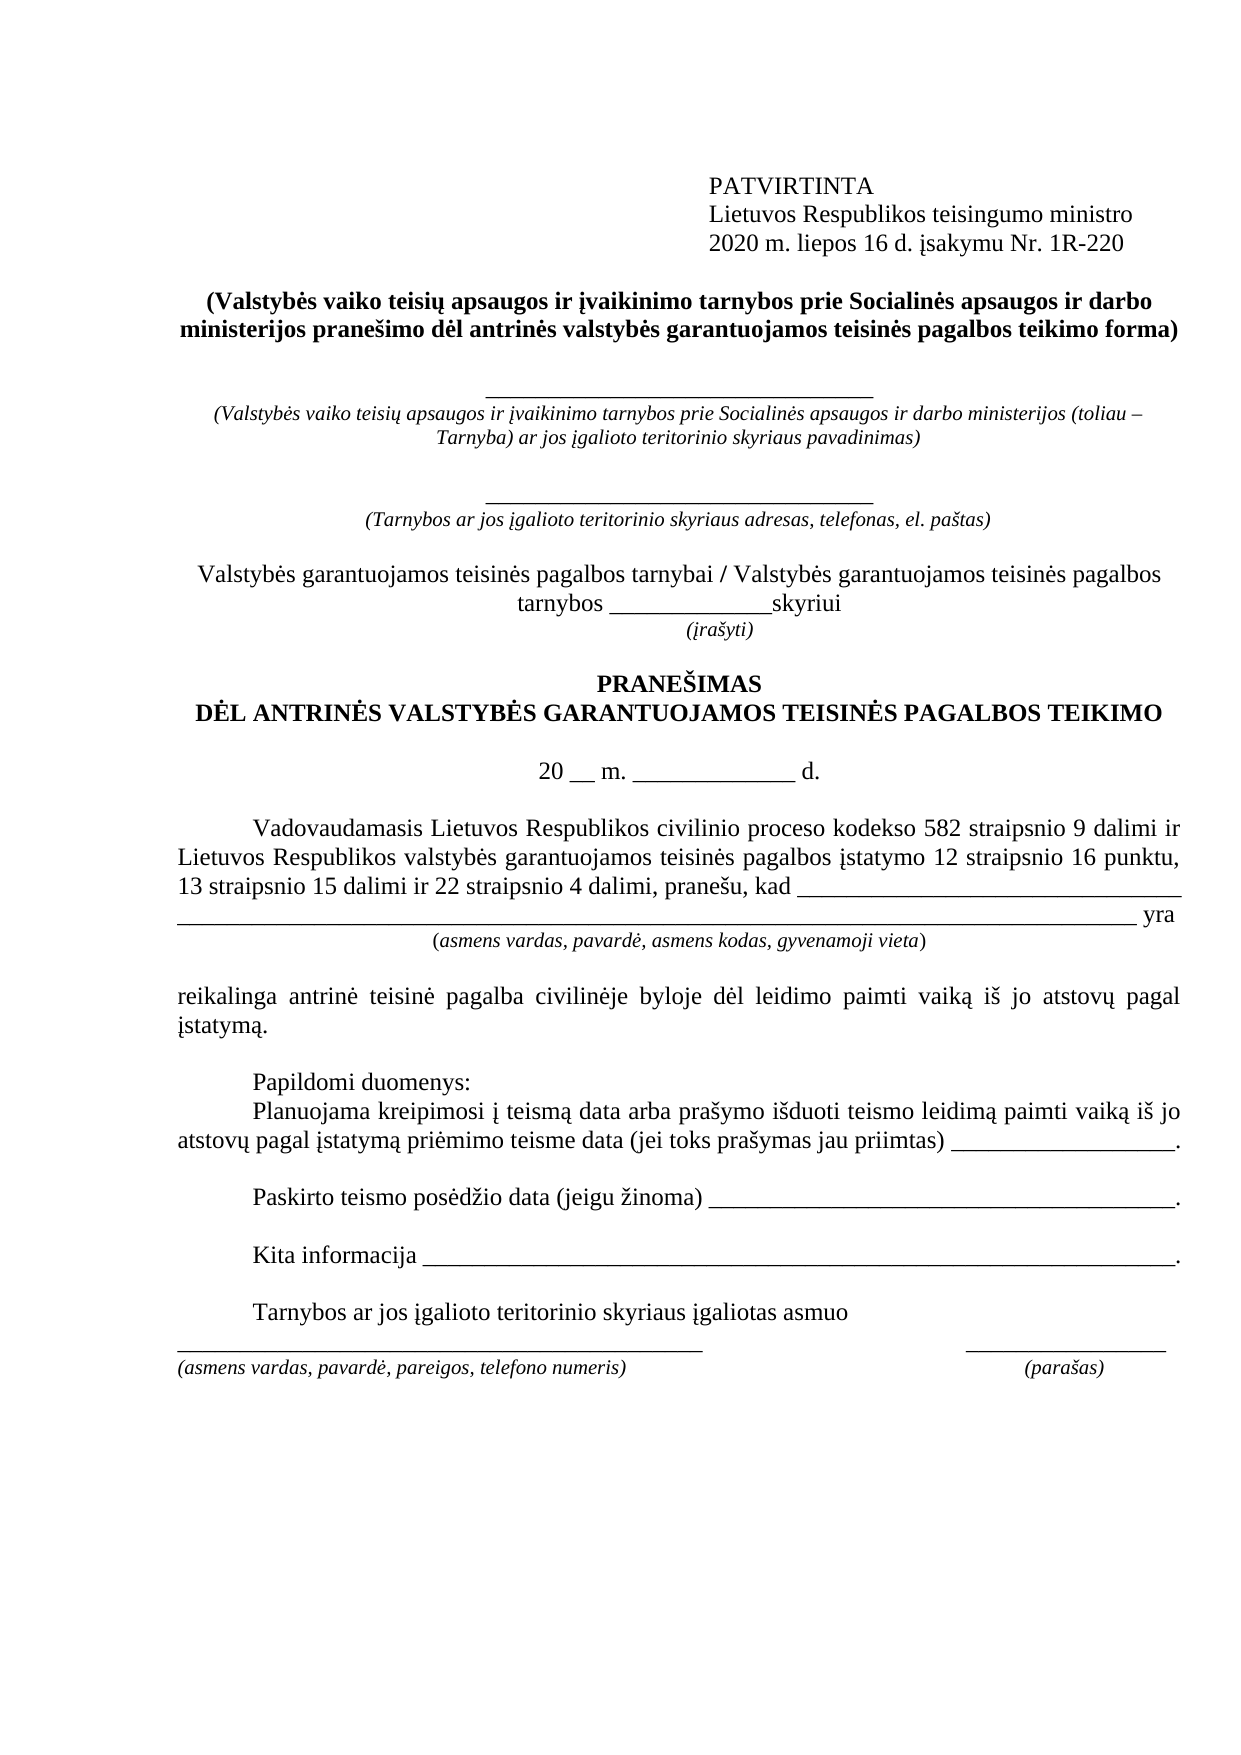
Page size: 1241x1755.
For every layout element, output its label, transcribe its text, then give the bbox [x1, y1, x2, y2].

text reikalinga antrinė teisinė pagalba civilinėje byloje dėl leidimo paimti vaiką iš jo atstovų pagal įstatymą. [177, 981, 1181, 1039]
text PRANEŠIMAS [177, 669, 1181, 698]
text Valstybės garantuojamos teisinės pagalbos tarnybai / Valstybės garantuojamos teisinės pagalbos tarnybos _____________skyriui [177, 559, 1181, 617]
text (asmens vardas, pavardė, pareigos, telefono numeris) (parašas) [177, 1355, 1181, 1379]
text Vadovaudamasis Lietuvos Respublikos civilinio proceso kodekso 582 straipsnio 9 dalimi ir Lietuvos Respublikos valstybės garantuojamos teisinės pagalbos įstatymo 12 straipsnio 16 punktu, 13 straipsnio 15 dalimi ir 22 straipsnio 4 dalimi, pranešu, kad [177, 813, 1181, 899]
text (įrašyti) [177, 617, 1181, 641]
text Planuojama kreipimosi į teismą data arba prašymo išduoti teismo leidimą paimti vaiką iš jo atstovų pagal įstatymą priėmimo teisme data (jei toks prašymas jau priimtas) . [177, 1096, 1181, 1154]
text _______________________________ [177, 478, 1181, 506]
text 2020 m. liepos 16 d. įsakymu Nr. 1R-220 [709, 228, 1181, 257]
text (Valstybės vaiko teisių apsaugos ir įvaikinimo tarnybos prie Socialinės apsaugos ir darbo ministerijos (toliau – Tarnyba) ar jos įgalioto teritorinio skyriaus pavadinimas) [177, 401, 1181, 449]
text 20 __ m. _____________ d. [177, 756, 1181, 784]
text Paskirto teismo posėdžio data (jeigu žinoma) . [177, 1182, 1181, 1211]
text PATVIRTINTA [709, 171, 1181, 199]
text Kita informacija . [177, 1240, 1181, 1269]
text Papildomi duomenys: [177, 1067, 1181, 1096]
text Tarnybos ar jos įgalioto teritorinio skyriaus įgaliotas asmuo [177, 1297, 1181, 1326]
text (asmens vardas, pavardė, asmens kodas, gyvenamoji vieta) [177, 928, 1181, 952]
text DĖL ANTRINĖS VALSTYBĖS GARANTUOJAMOS TEISINĖS PAGALBOS TEIKIMO [177, 698, 1181, 727]
text Lietuvos Respublikos teisingumo ministro [709, 199, 1181, 228]
text (Valstybės vaiko teisių apsaugos ir įvaikinimo tarnybos prie Socialinės apsaugos ir darbo ministerijos pranešimo dėl antrinės valstybės garantuojamos teisinės pagalbos teikimo forma) [177, 286, 1181, 343]
text __________________________________________ ________________ [177, 1326, 1181, 1355]
text _______________________________ [177, 372, 1181, 401]
text yra [177, 899, 1181, 928]
text (Tarnybos ar jos įgalioto teritorinio skyriaus adresas, telefonas, el. paštas) [177, 506, 1181, 531]
